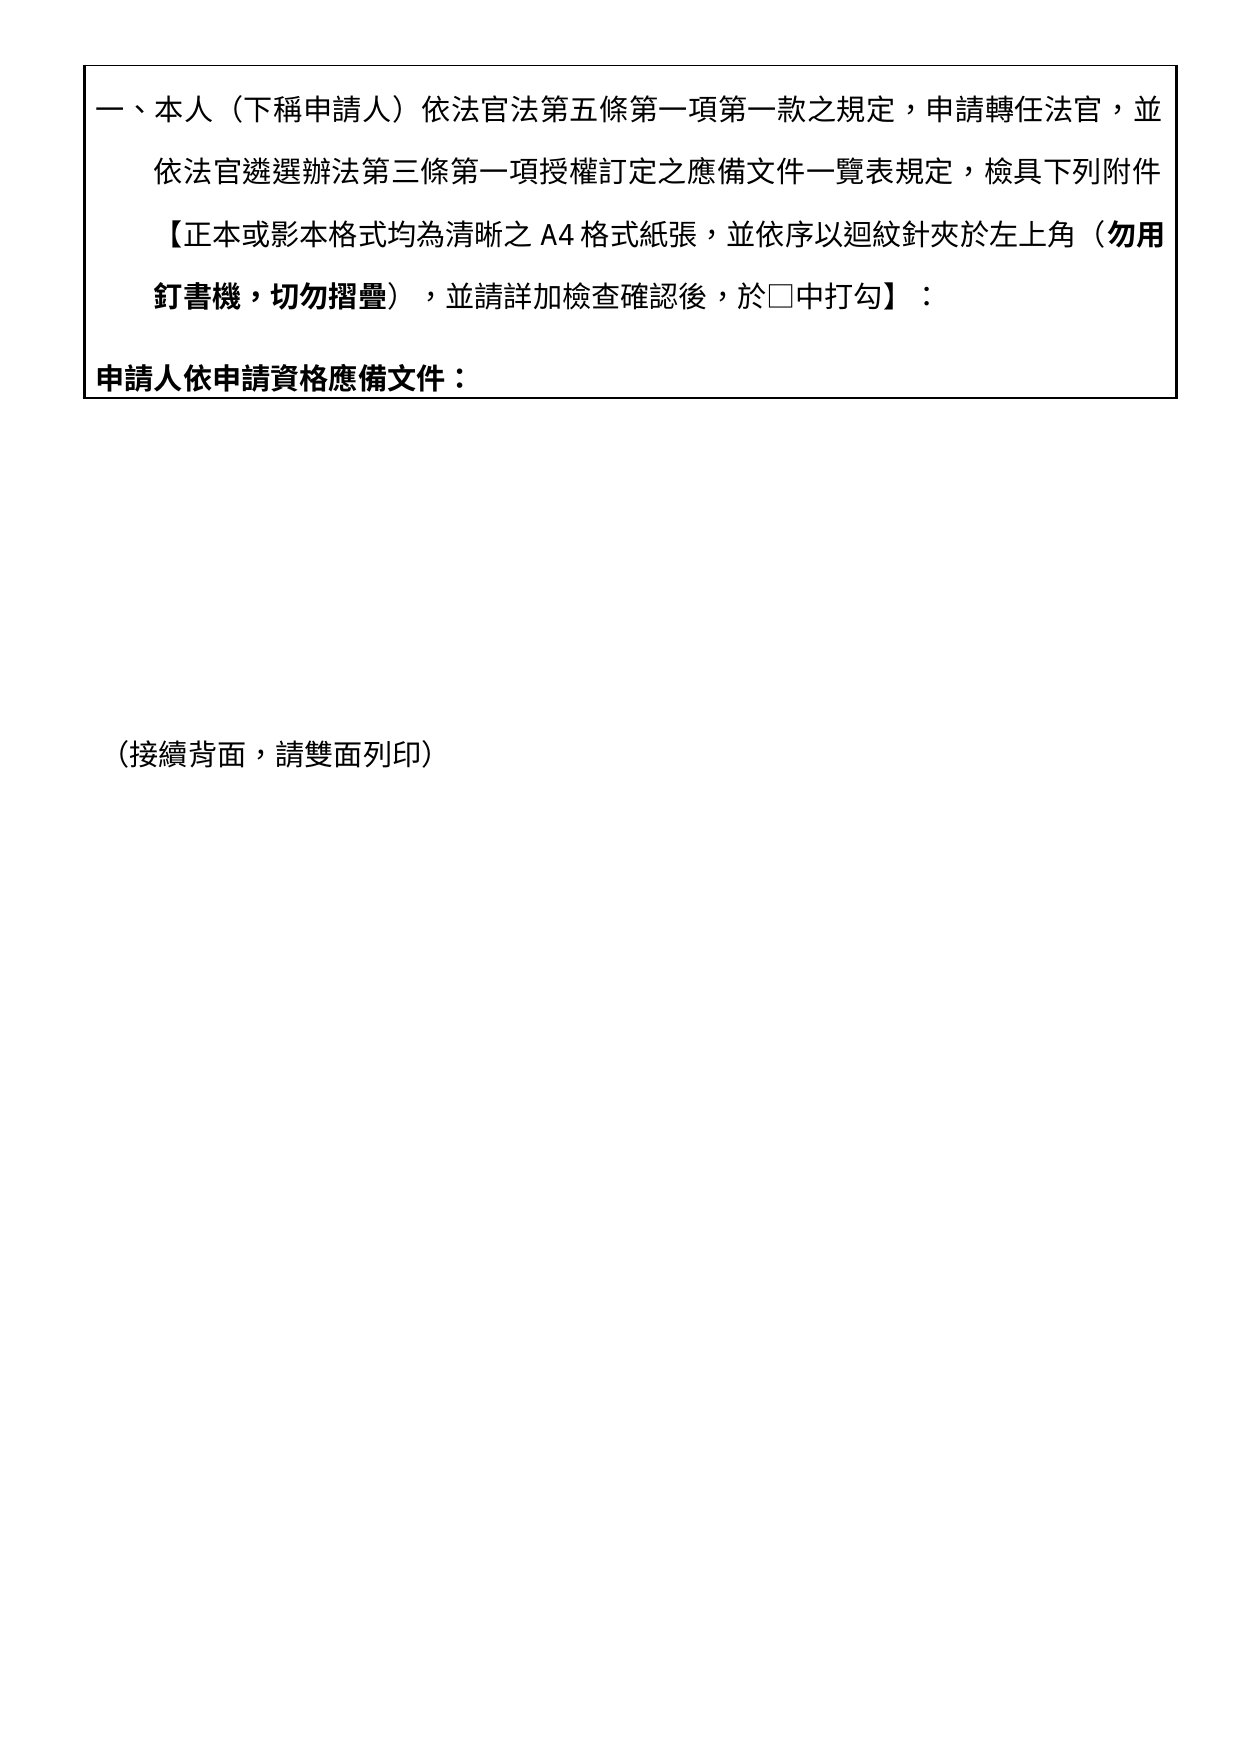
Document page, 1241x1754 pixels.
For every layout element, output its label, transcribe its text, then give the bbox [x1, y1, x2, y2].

table_cell 一、本人（下稱申請人）依法官法第五條第一項第一款之規定，申請轉任法官，並依法官遴選辦法第三條第一項授權訂定之應備文件一覽表規定，檢具下列附件【正本或影本格式均為清晰之A4格式紙張，並依序以迴紋針夾於左上角（勿用釘書機，切勿摺疊），並請詳加檢查確認後，於□中打勾】： 申請人依申請資格應備文件： [86, 66, 1175, 397]
text （接續背面，請雙面列印） [100, 711, 1134, 774]
